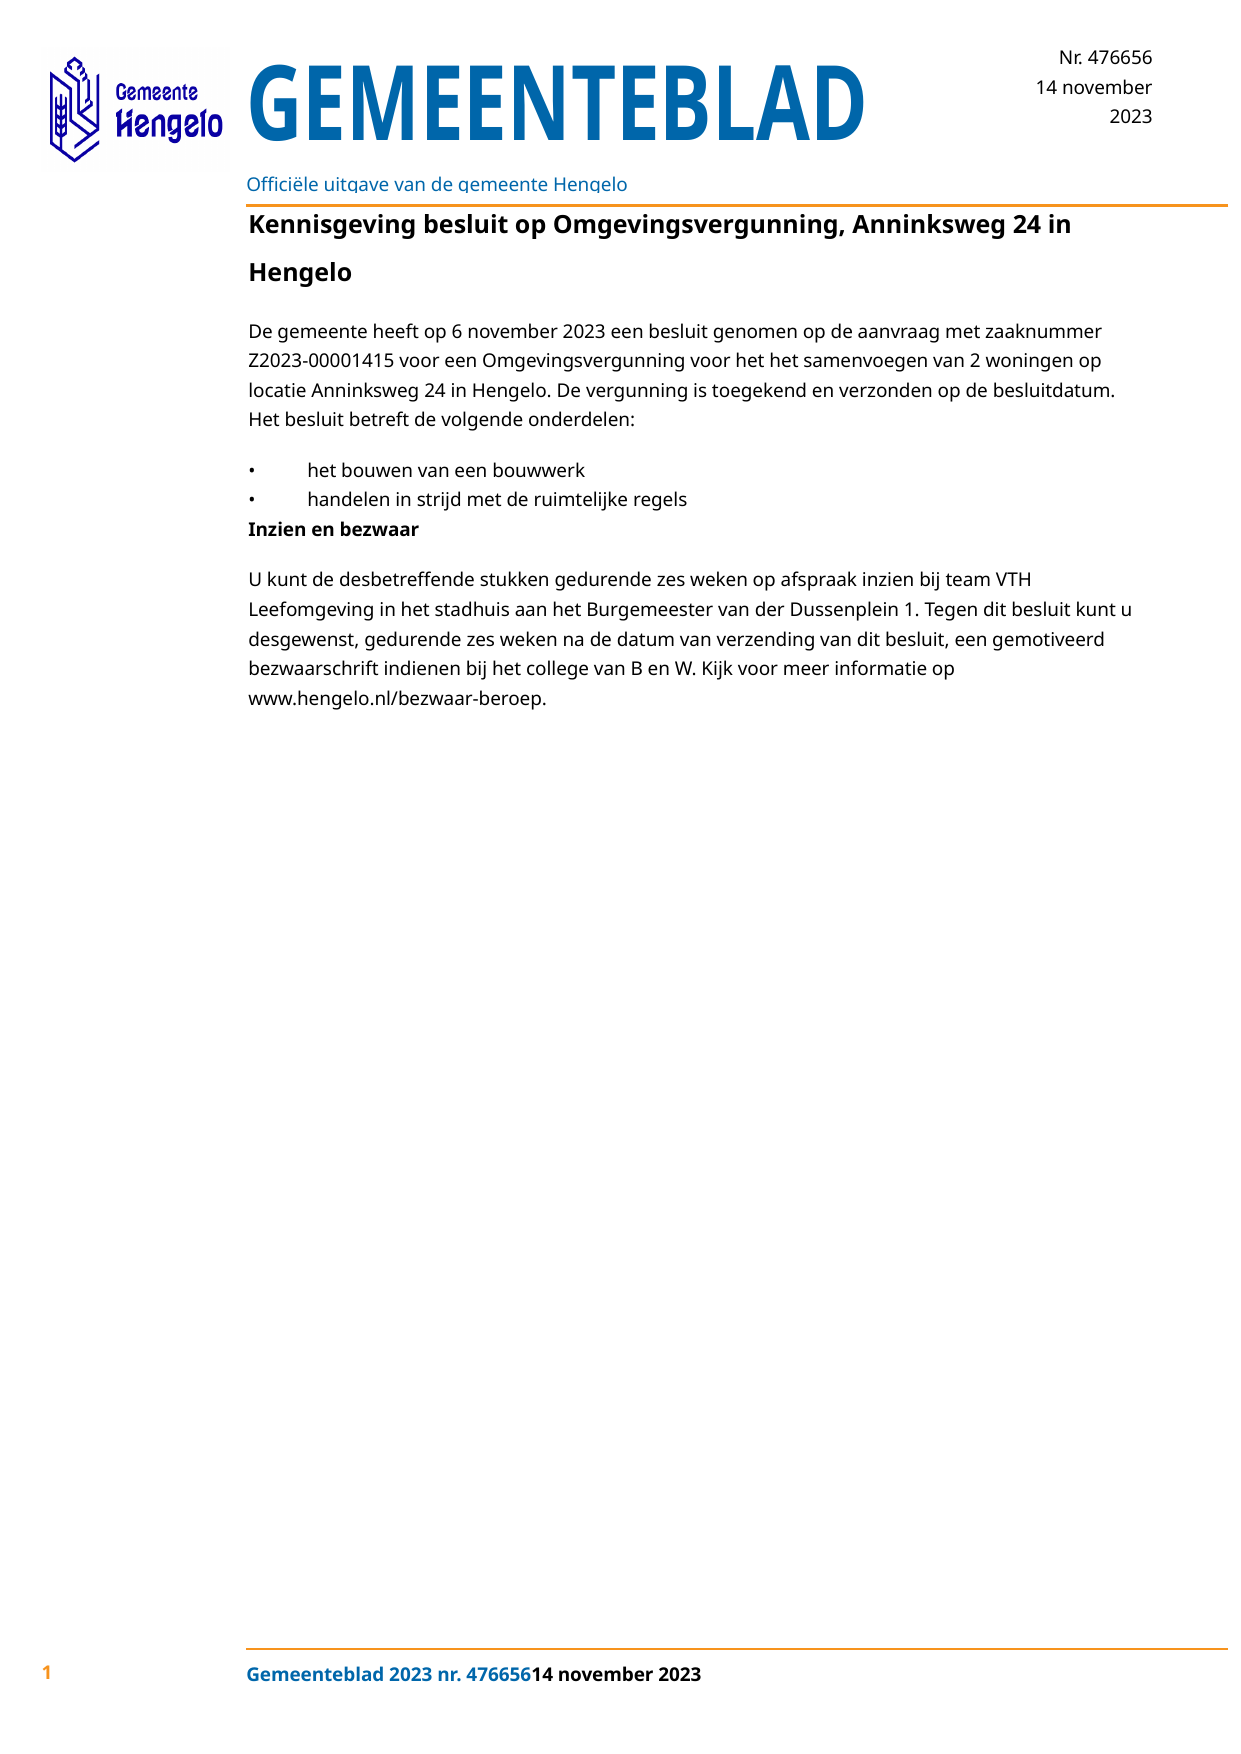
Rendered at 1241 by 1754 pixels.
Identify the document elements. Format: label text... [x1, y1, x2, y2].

text De gemeente heeft op 6 november 2023 een besluit genomen op de aanvraag met zaaknummer Z2023-00001415 voor een Omgevingsvergunning voor het het samenvoegen van 2 woningen op locatie Anninksweg 24 in Hengelo. De vergunning is toegekend en verzonden op de besluitdatum. Het besluit betreft de volgende onderdelen: [248, 318, 1152, 432]
text Kennisgeving besluit op Omgevingsvergunning, Anninksweg 24 in Hengelo [248, 207, 1152, 288]
text U kunt de desbetreffende stukken gedurende zes weken op afspraak inzien bij team VTH Leefomgeving in het stadhuis aan het Burgemeester van der Dussenplein 1. Tegen dit besluit kunt u desgewenst, gedurende zes weken na de datum van verzending van dit besluit, een gemotiveerd bezwaarschrift indienen bij het college van B en W. Kijk voor meer informatie op www.hengelo.nl/bezwaar-beroep. [248, 567, 1152, 711]
picture [41, 47, 231, 172]
list het bouwen van een bouwwerk [248, 457, 1152, 483]
list handelen in strijd met de ruimtelijke regels [248, 487, 1152, 512]
text Inzien en bezwaar [248, 516, 1152, 542]
